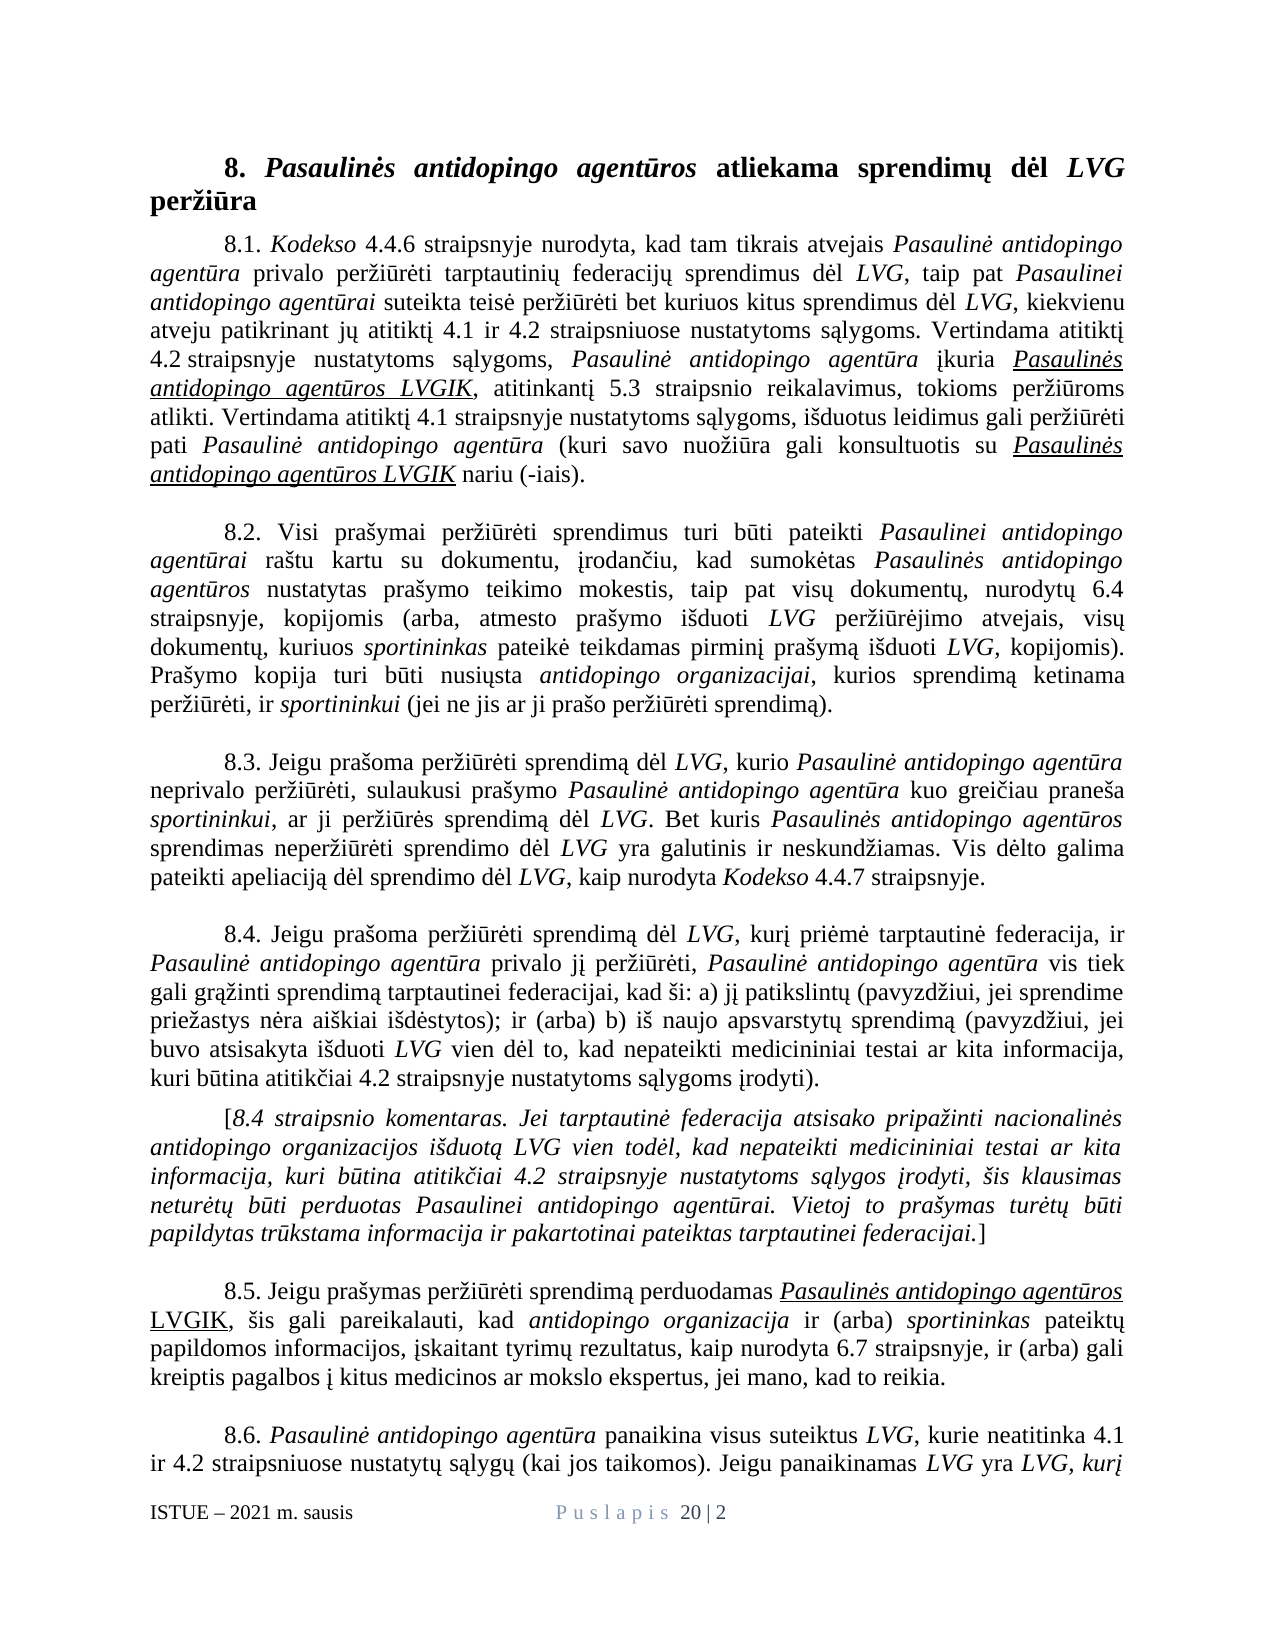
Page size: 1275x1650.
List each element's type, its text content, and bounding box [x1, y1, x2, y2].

text [8.4 straipsnio komentaras. Jei tarptautinė federacija atsisako pripažinti nacionalinės antidopingo organizacijos išduotą LVG vien todėl, kad nepateikti medicininiai testai ar kita informacija, kuri būtina atitikčiai 4.2 straipsnyje nustatytoms sąlygos įrodyti, šis klausimas neturėtų būti perduotas Pasaulinei antidopingo agentūrai. Vietoj to prašymas turėtų būti papildytas trūkstama informacija ir pakartotinai pateiktas tarptautinei federacijai.] [150, 1103, 1125, 1247]
text 8. Pasaulinės antidopingo agentūros atliekama sprendimų dėl LVG peržiūra [150, 150, 1125, 217]
text 8.1. Kodekso 4.4.6 straipsnyje nurodyta, kad tam tikrais atvejais Pasaulinė antidopingo agentūra privalo peržiūrėti tarptautinių federacijų sprendimus dėl LVG, taip pat Pasaulinei antidopingo agentūrai suteikta teisė peržiūrėti bet kuriuos kitus sprendimus dėl LVG, kiekvienu atveju patikrinant jų atitiktį 4.1 ir 4.2 straipsniuose nustatytoms sąlygoms. Vertindama atitiktį 4.2 straipsnyje nustatytoms sąlygoms, Pasaulinė antidopingo agentūra įkuria Pasaulinės antidopingo agentūros LVGIK, atitinkantį 5.3 straipsnio reikalavimus, tokioms peržiūroms atlikti. Vertindama atitiktį 4.1 straipsnyje nustatytoms sąlygoms, išduotus leidimus gali peržiūrėti pati Pasaulinė antidopingo agentūra (kuri savo nuožiūra gali konsultuotis su Pasaulinės antidopingo agentūros LVGIK nariu (-iais). [150, 229, 1125, 488]
text 8.6. Pasaulinė antidopingo agentūra panaikina visus suteiktus LVG, kurie neatitinka 4.1 ir 4.2 straipsniuose nustatytų sąlygų (kai jos taikomos). Jeigu panaikinamas LVG yra LVG, kurį [150, 1420, 1125, 1477]
text 8.5. Jeigu prašymas peržiūrėti sprendimą perduodamas Pasaulinės antidopingo agentūros LVGIK, šis gali pareikalauti, kad antidopingo organizacija ir (arba) sportininkas pateiktų papildomos informacijos, įskaitant tyrimų rezultatus, kaip nurodyta 6.7 straipsnyje, ir (arba) gali kreiptis pagalbos į kitus medicinos ar mokslo ekspertus, jei mano, kad to reikia. [150, 1276, 1125, 1391]
text 8.4. Jeigu prašoma peržiūrėti sprendimą dėl LVG, kurį priėmė tarptautinė federacija, ir Pasaulinė antidopingo agentūra privalo jį peržiūrėti, Pasaulinė antidopingo agentūra vis tiek gali grąžinti sprendimą tarptautinei federacijai, kad ši: a) jį patikslintų (pavyzdžiui, jei sprendime priežastys nėra aiškiai išdėstytos); ir (arba) b) iš naujo apsvarstytų sprendimą (pavyzdžiui, jei buvo atsisakyta išduoti LVG vien dėl to, kad nepateikti medicininiai testai ar kita informacija, kuri būtina atitikčiai 4.2 straipsnyje nustatytoms sąlygoms įrodyti). [150, 919, 1125, 1092]
text 8.2. Visi prašymai peržiūrėti sprendimus turi būti pateikti Pasaulinei antidopingo agentūrai raštu kartu su dokumentu, įrodančiu, kad sumokėtas Pasaulinės antidopingo agentūros nustatytas prašymo teikimo mokestis, taip pat visų dokumentų, nurodytų 6.4 straipsnyje, kopijomis (arba, atmesto prašymo išduoti LVG peržiūrėjimo atvejais, visų dokumentų, kuriuos sportininkas pateikė teikdamas pirminį prašymą išduoti LVG, kopijomis). Prašymo kopija turi būti nusiųsta antidopingo organizacijai, kurios sprendimą ketinama peržiūrėti, ir sportininkui (jei ne jis ar ji prašo peržiūrėti sprendimą). [150, 517, 1125, 718]
text 8.3. Jeigu prašoma peržiūrėti sprendimą dėl LVG, kurio Pasaulinė antidopingo agentūra neprivalo peržiūrėti, sulaukusi prašymo Pasaulinė antidopingo agentūra kuo greičiau praneša sportininkui, ar ji peržiūrės sprendimą dėl LVG. Bet kuris Pasaulinės antidopingo agentūros sprendimas neperžiūrėti sprendimo dėl LVG yra galutinis ir neskundžiamas. Vis dėlto galima pateikti apeliaciją dėl sprendimo dėl LVG, kaip nurodyta Kodekso 4.4.7 straipsnyje. [150, 747, 1125, 890]
